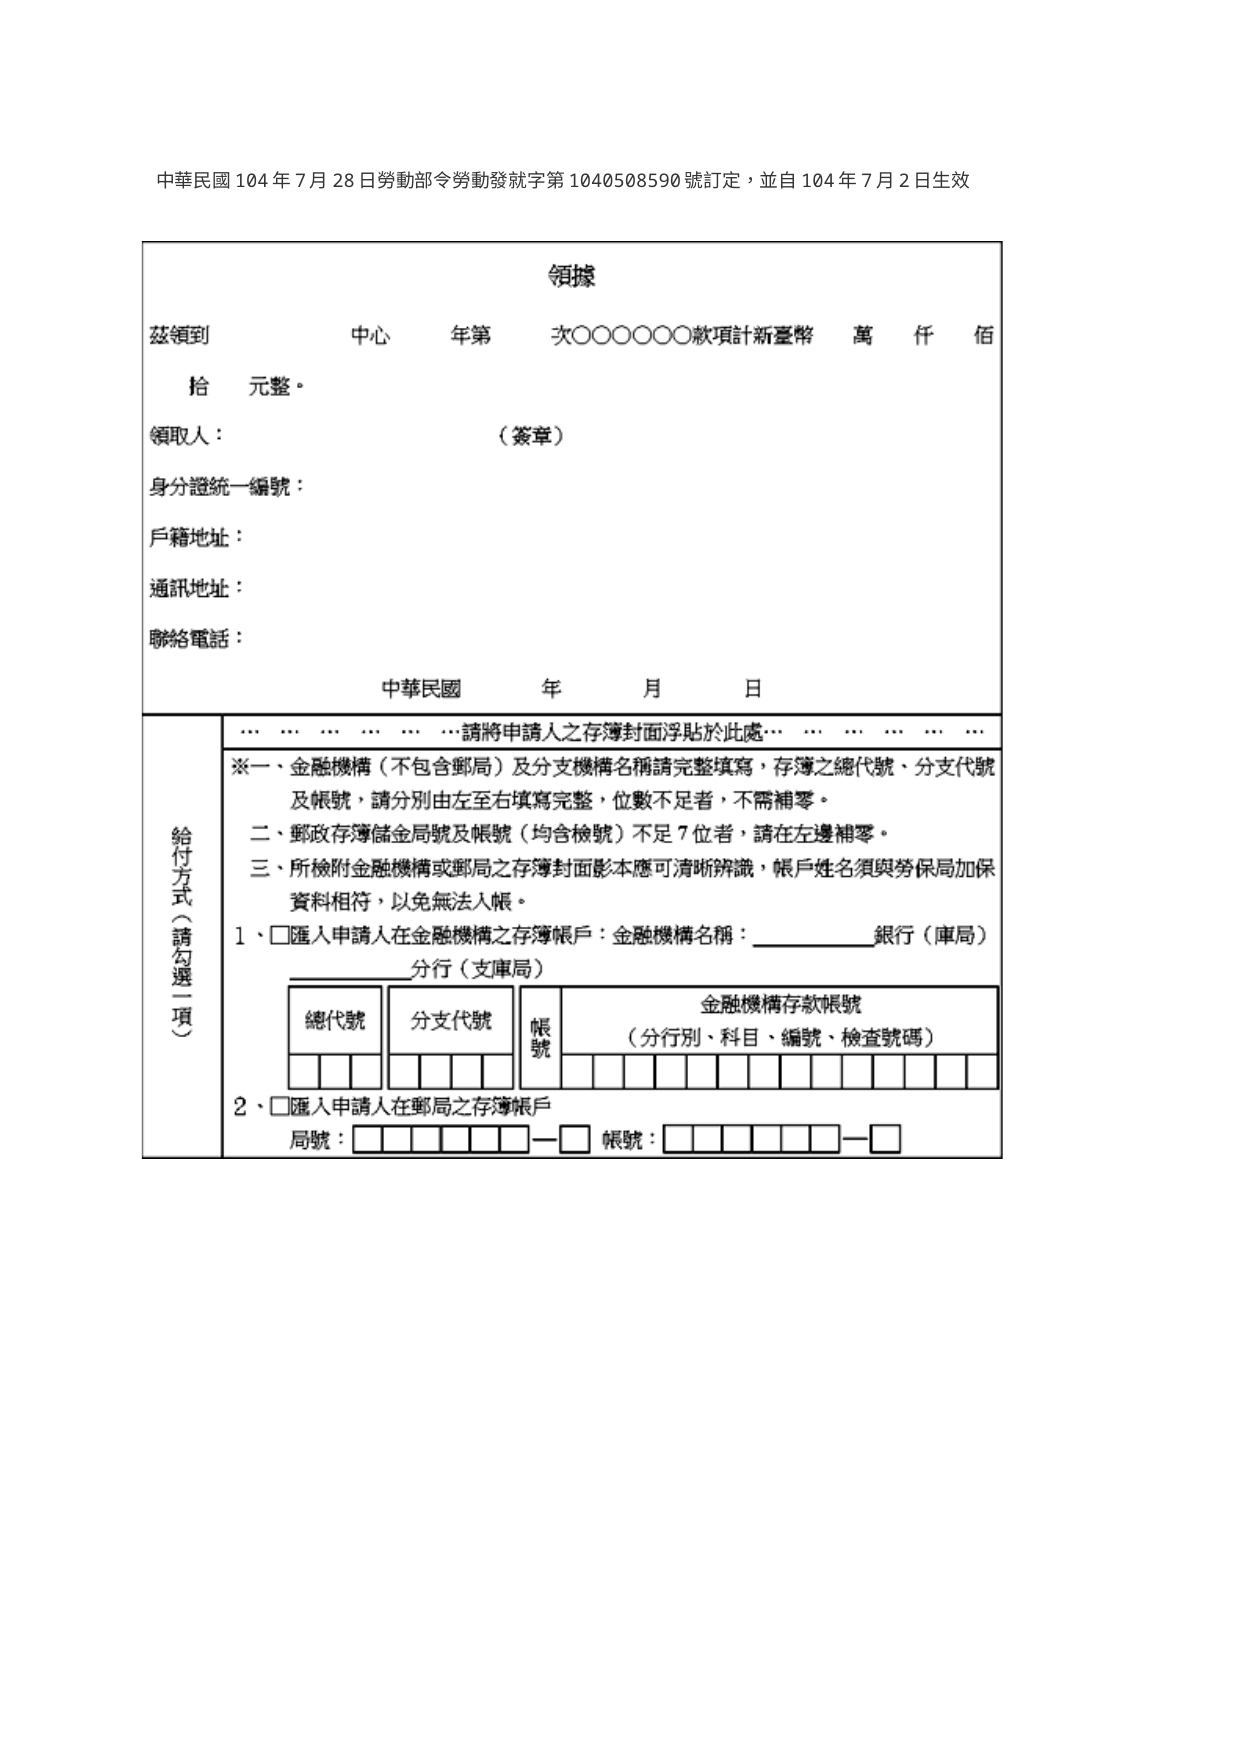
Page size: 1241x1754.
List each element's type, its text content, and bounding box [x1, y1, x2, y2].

text 中華民國104年7月28日勞動部令勞動發就字第1040508590號訂定，並自104年7月2日生效 [142, 137, 983, 200]
